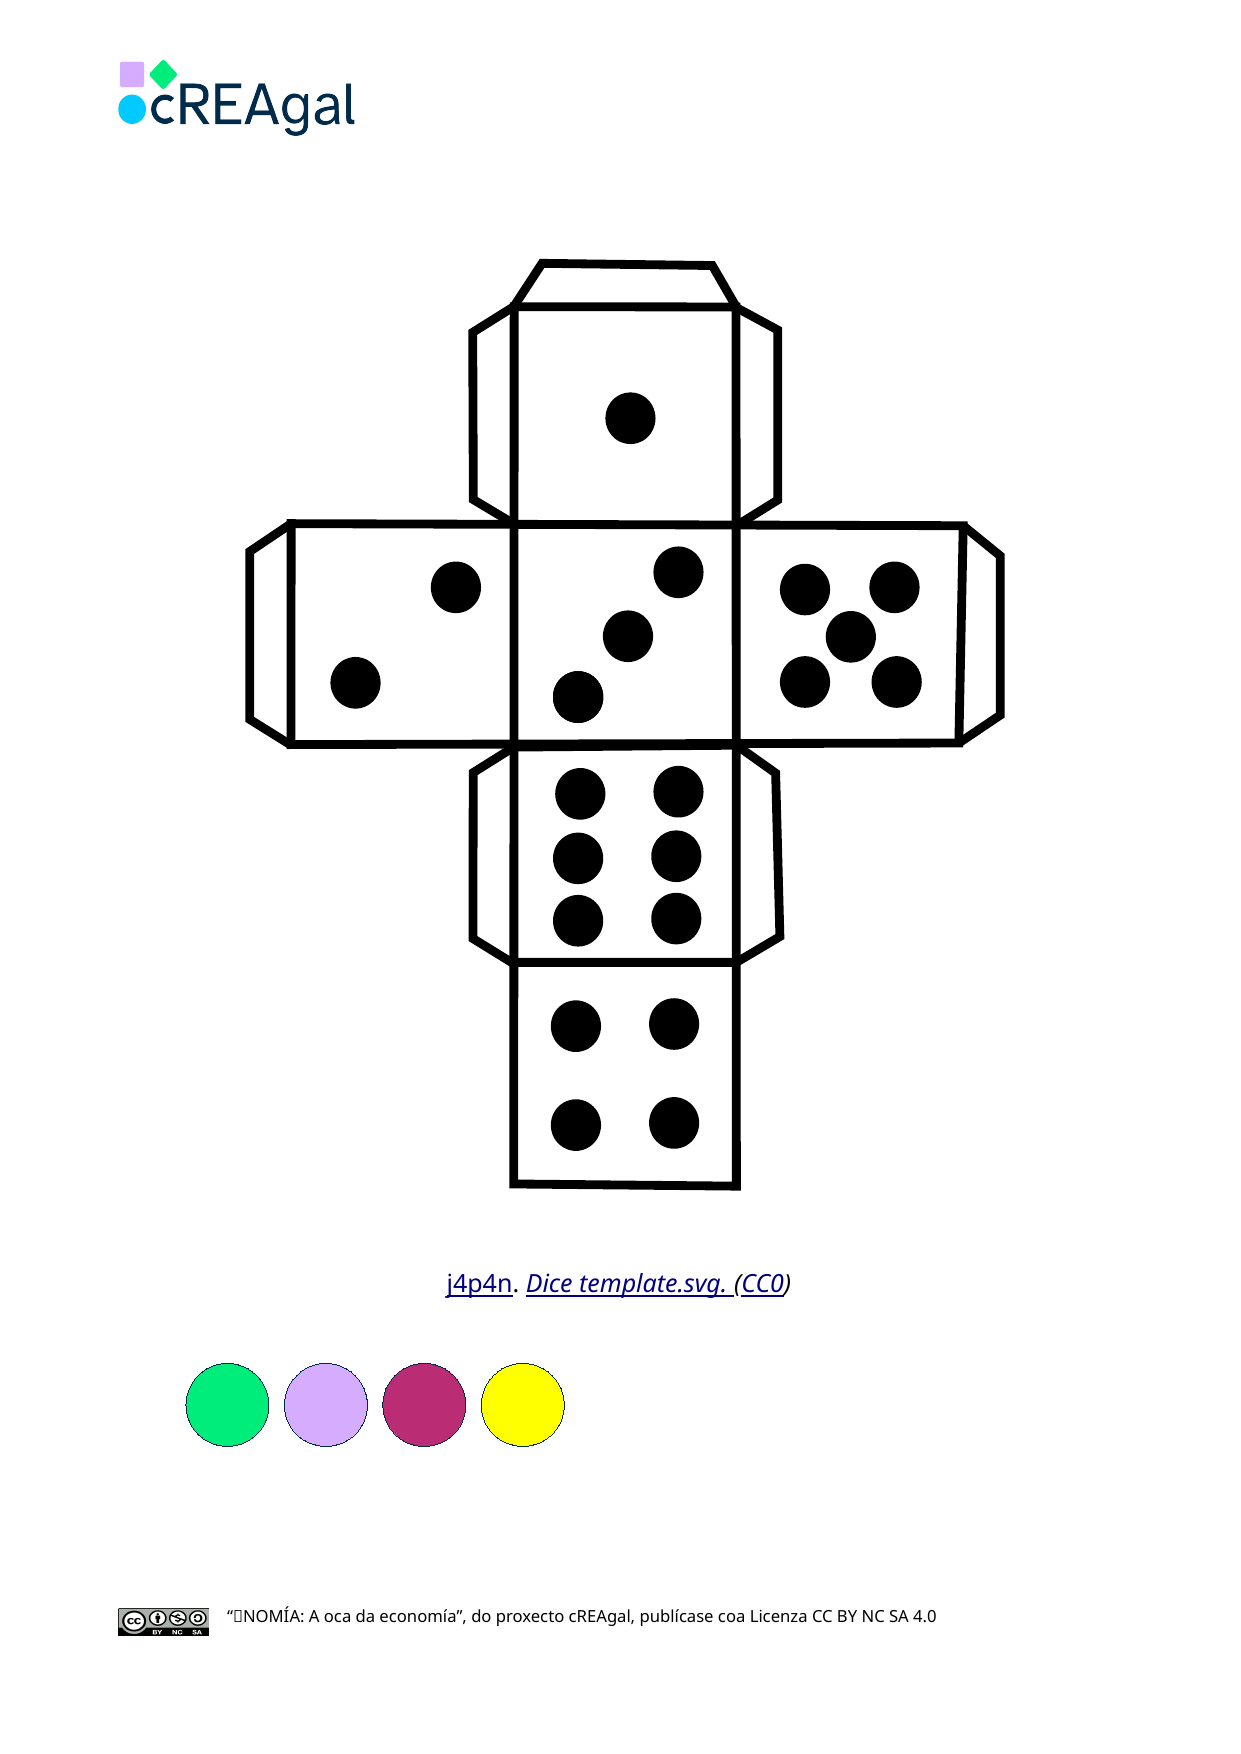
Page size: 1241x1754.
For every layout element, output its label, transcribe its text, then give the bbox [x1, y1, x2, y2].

text j4p4n. Dice template.svg. (CC0) [206, 202, 1034, 1300]
picture [118, 1608, 209, 1636]
picture [118, 60, 355, 136]
